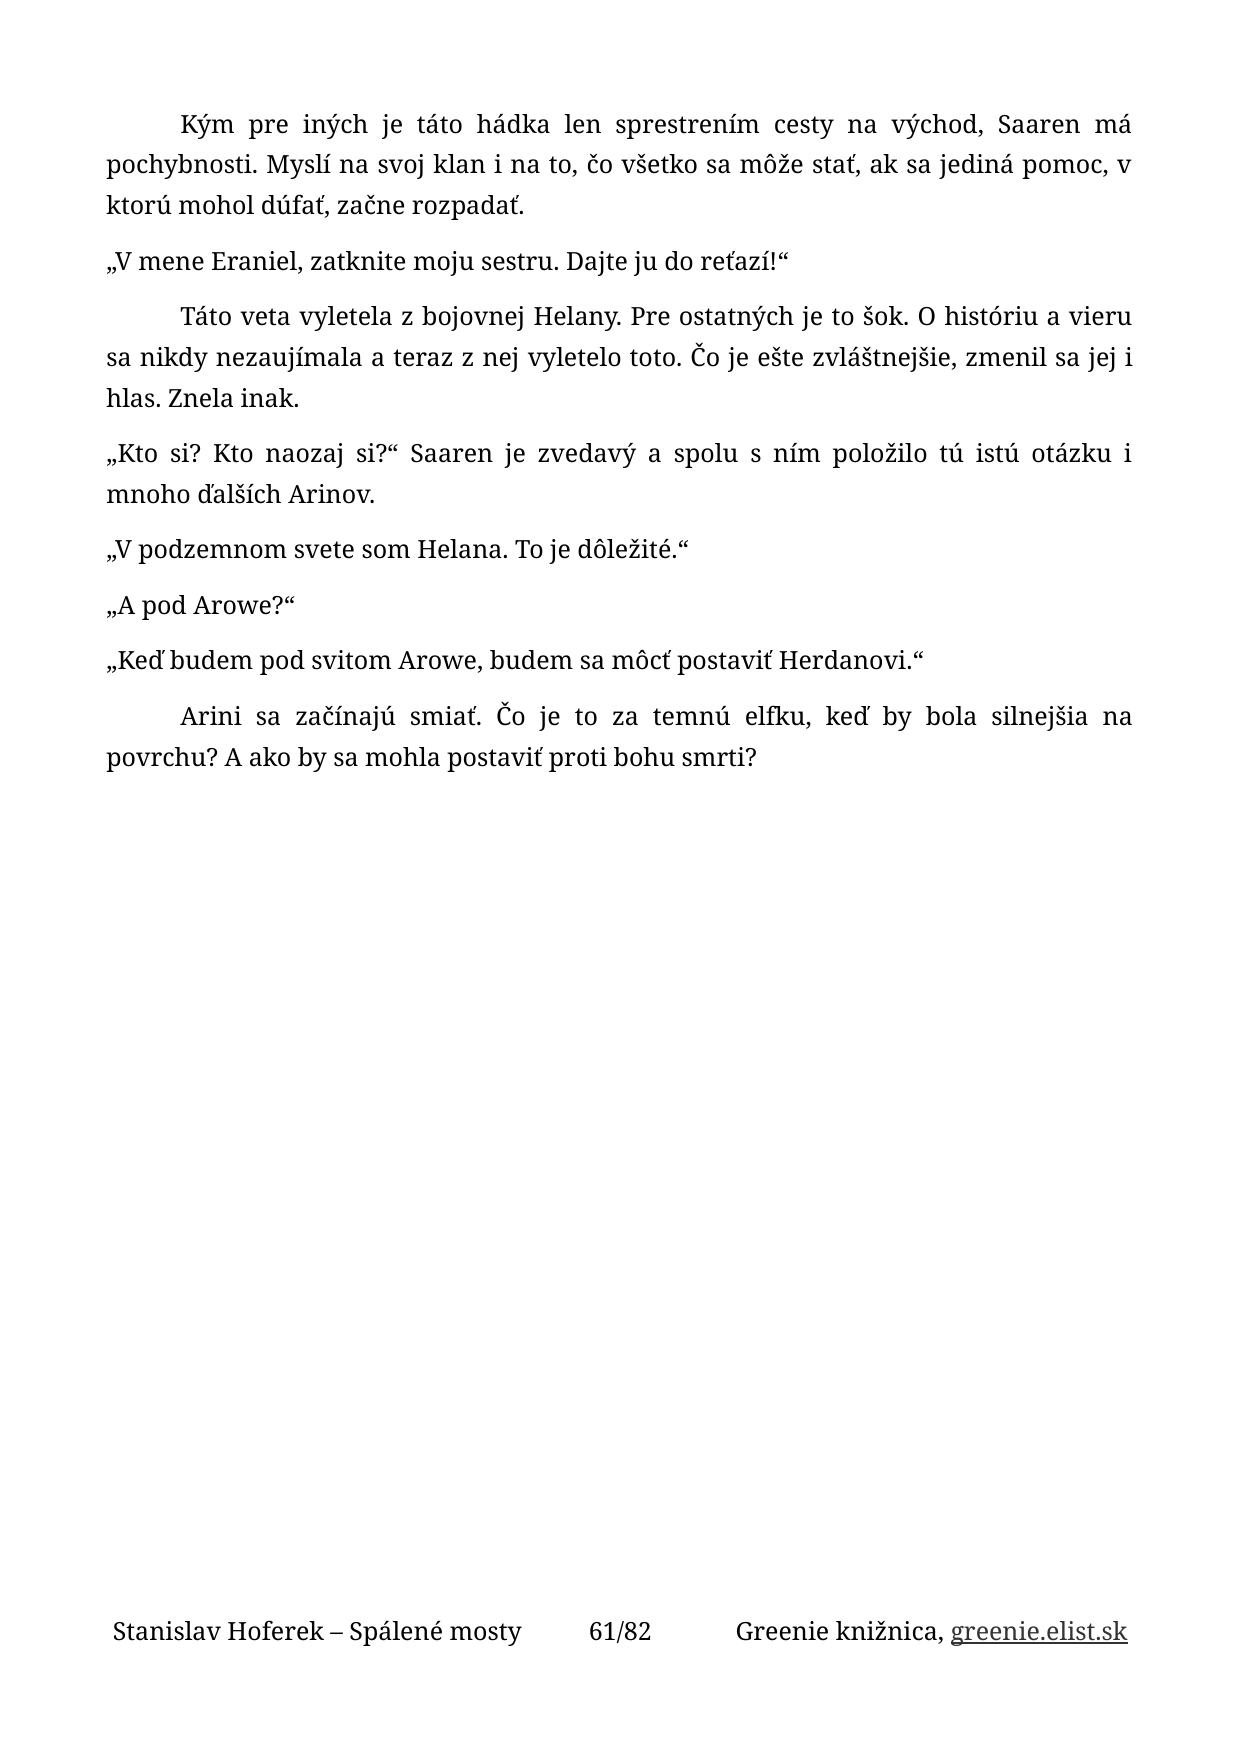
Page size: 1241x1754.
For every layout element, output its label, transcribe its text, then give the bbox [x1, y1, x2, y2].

text „A pod Arowe?“ [106, 587, 1134, 622]
text „Keď budem pod svitom Arowe, budem sa môcť postaviť Herdanovi.“ [106, 643, 1134, 677]
text Táto veta vyletela z bojovnej Helany. Pre ostatných je to šok. O históriu a vieru sa nikdy nezaujímala a teraz z nej vyletelo toto. Čo je ešte zvláštnejšie, zmenil sa jej i hlas. Znela inak. [106, 299, 1134, 414]
text „V podzemnom svete som Helana. To je dôležité.“ [106, 532, 1134, 566]
text Kým pre iných je táto hádka len sprestrením cesty na východ, Saaren má pochybnosti. Myslí na svoj klan i na to, čo všetko sa môže stať, ak sa jediná pomoc, v ktorú mohol dúfať, začne rozpadať. [106, 106, 1134, 222]
text „V mene Eraniel, zatknite moju sestru. Dajte ju do reťazí!“ [106, 243, 1134, 277]
text „Kto si? Kto naozaj si?“ Saaren je zvedavý a spolu s ním položilo tú istú otázku i mnoho ďalších Arinov. [106, 436, 1134, 511]
text Arini sa začínajú smiať. Čo je to za temnú elfku, keď by bola silnejšia na povrchu? A ako by sa mohla postaviť proti bohu smrti? [106, 698, 1134, 773]
